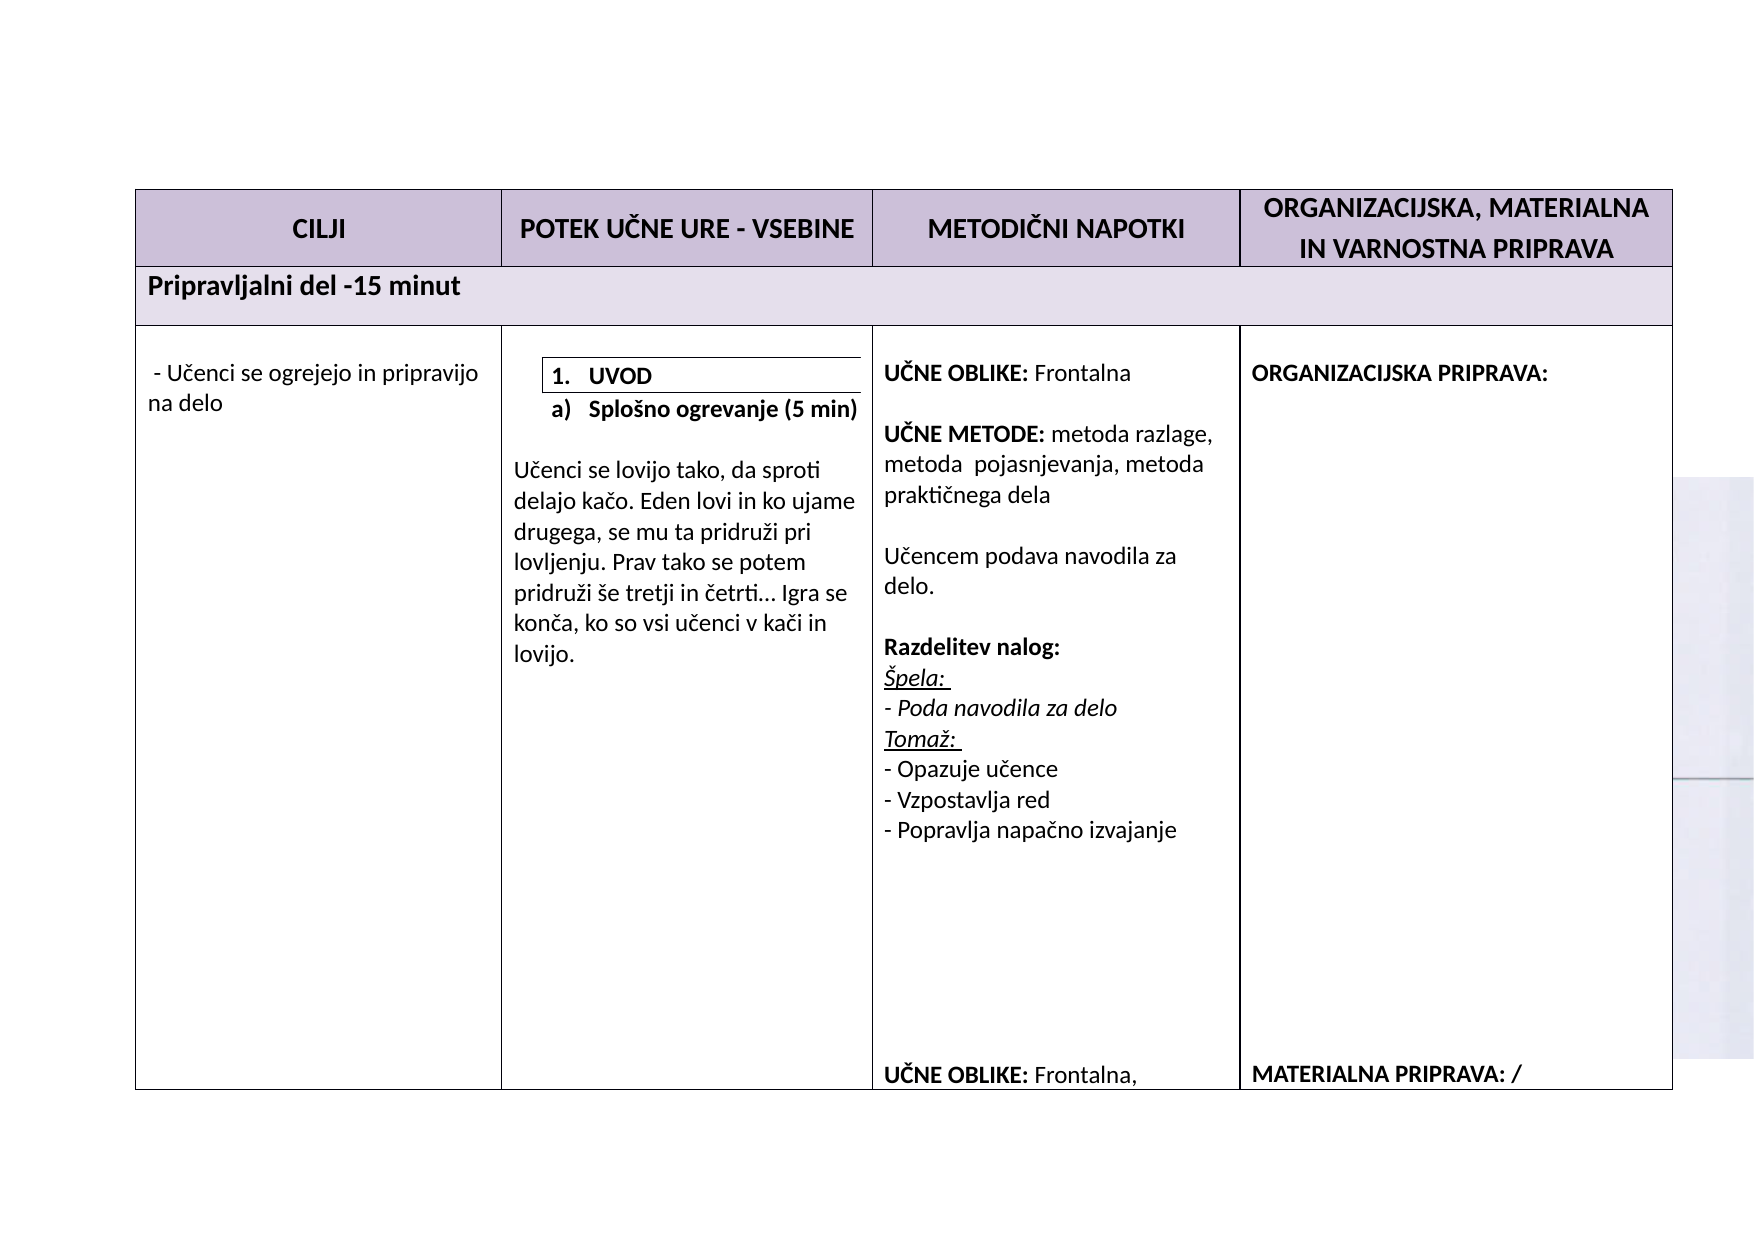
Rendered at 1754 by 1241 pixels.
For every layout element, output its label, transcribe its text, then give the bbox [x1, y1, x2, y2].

picture [1673, 477, 1754, 1059]
table_cell - Učenci se ogrejejo in pripravijo na delo [136, 326, 501, 1089]
table_cell UČNE OBLIKE: Frontalna UČNE METODE: metoda razlage, metoda pojasnjevanja, metoda praktičnega dela Učencem podava navodila za delo. Razdelitev nalog: Špela: - Poda navodila za delo Tomaž: - Opazuje učence - Vzpostavlja red - Popravlja napačno izvajanje UČNE OBLIKE: Frontalna, [873, 326, 1239, 1089]
table_cell ORGANIZACIJSKA PRIPRAVA: MATERIALNA PRIPRAVA: / [1241, 326, 1672, 1089]
table_cell Pripravljalni del -15 minut [136, 267, 1672, 325]
table_header POTEK UČNE URE - VSEBINE [502, 190, 872, 266]
table_cell UVOD Splošno ogrevanje (5 min) Učenci se lovijo tako, da sproti delajo kačo. Eden lovi in ko ujame drugega, se mu ta pridruži pri lovljenju. Prav tako se potem pridruži še tretji in četrti… Igra se konča, ko so vsi učenci v kači in lovijo. Specialno ogrevanje (10 min) Gimnastične vaje Krožijo z glavo v vsako smer 10x, lepo počasi Dvigujejo ramena, 1o ponovitev Krožijo z obema rokama, najprej 10x naprej in potem 10x nazaj Izmenično zamahujejo z rokama, 10x Krožijo z boki, v vsako smer 10x Raztezajo noge in trup s predkloni, 10 ponovitev Raztezajo stranske trebušne mišice s odkloni, 10 ponovitev V sedu se dotikamo leve in desne noge – 10 ponovitev Naredijo krepilno vajo za noge – 10 počepov Naredijo krepilno vajo za noge – 10 poskokov. Sprostijo mišice tako, da 10x krožijo z zapestji in 10 krožijo z gležnji [502, 326, 872, 1089]
table_header METODIČNI NAPOTKI [873, 190, 1239, 266]
table_header ORGANIZACIJSKA, MATERIALNA IN VARNOSTNA PRIPRAVA [1241, 190, 1672, 266]
table_header CILJI [136, 190, 501, 266]
